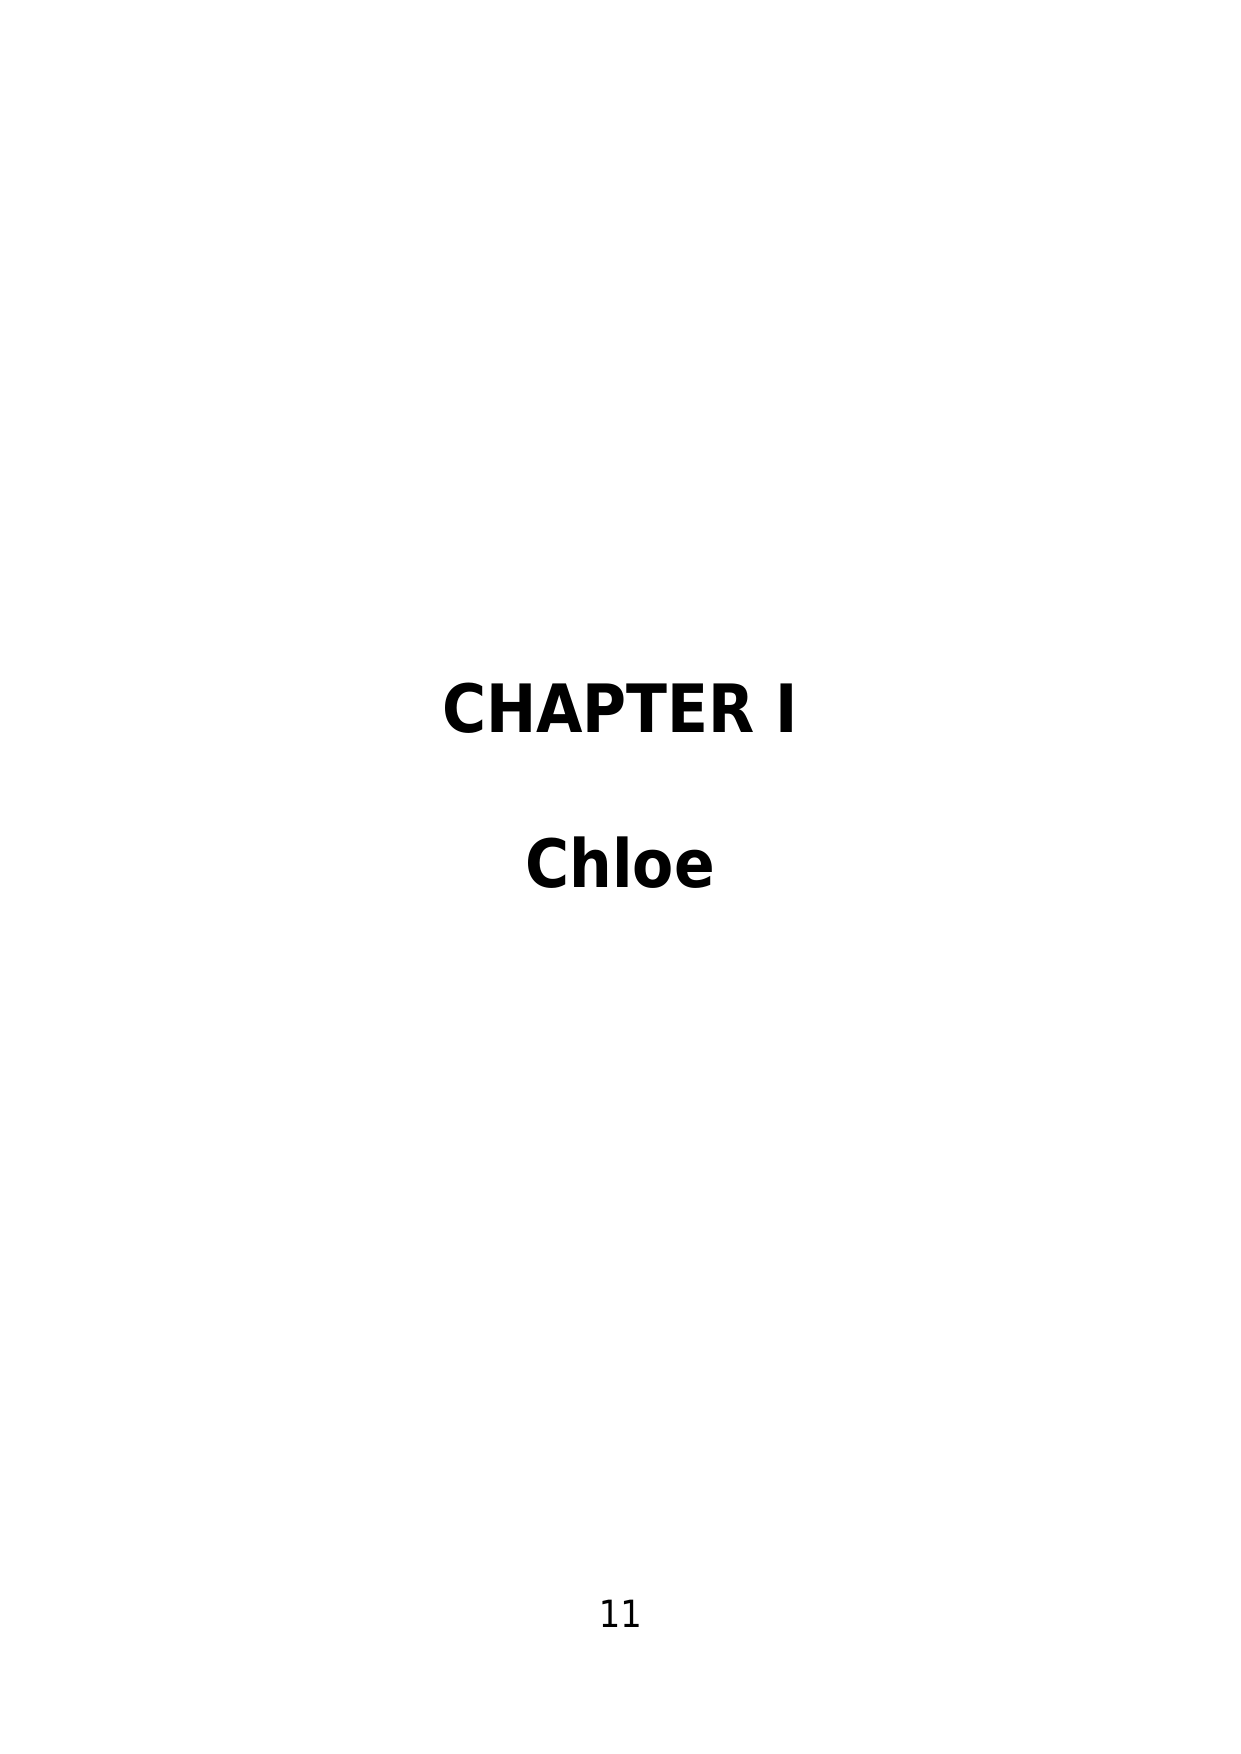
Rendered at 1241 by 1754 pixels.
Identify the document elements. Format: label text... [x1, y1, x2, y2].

text Chloe [118, 825, 1122, 903]
text CHAPTER I [118, 670, 1122, 748]
